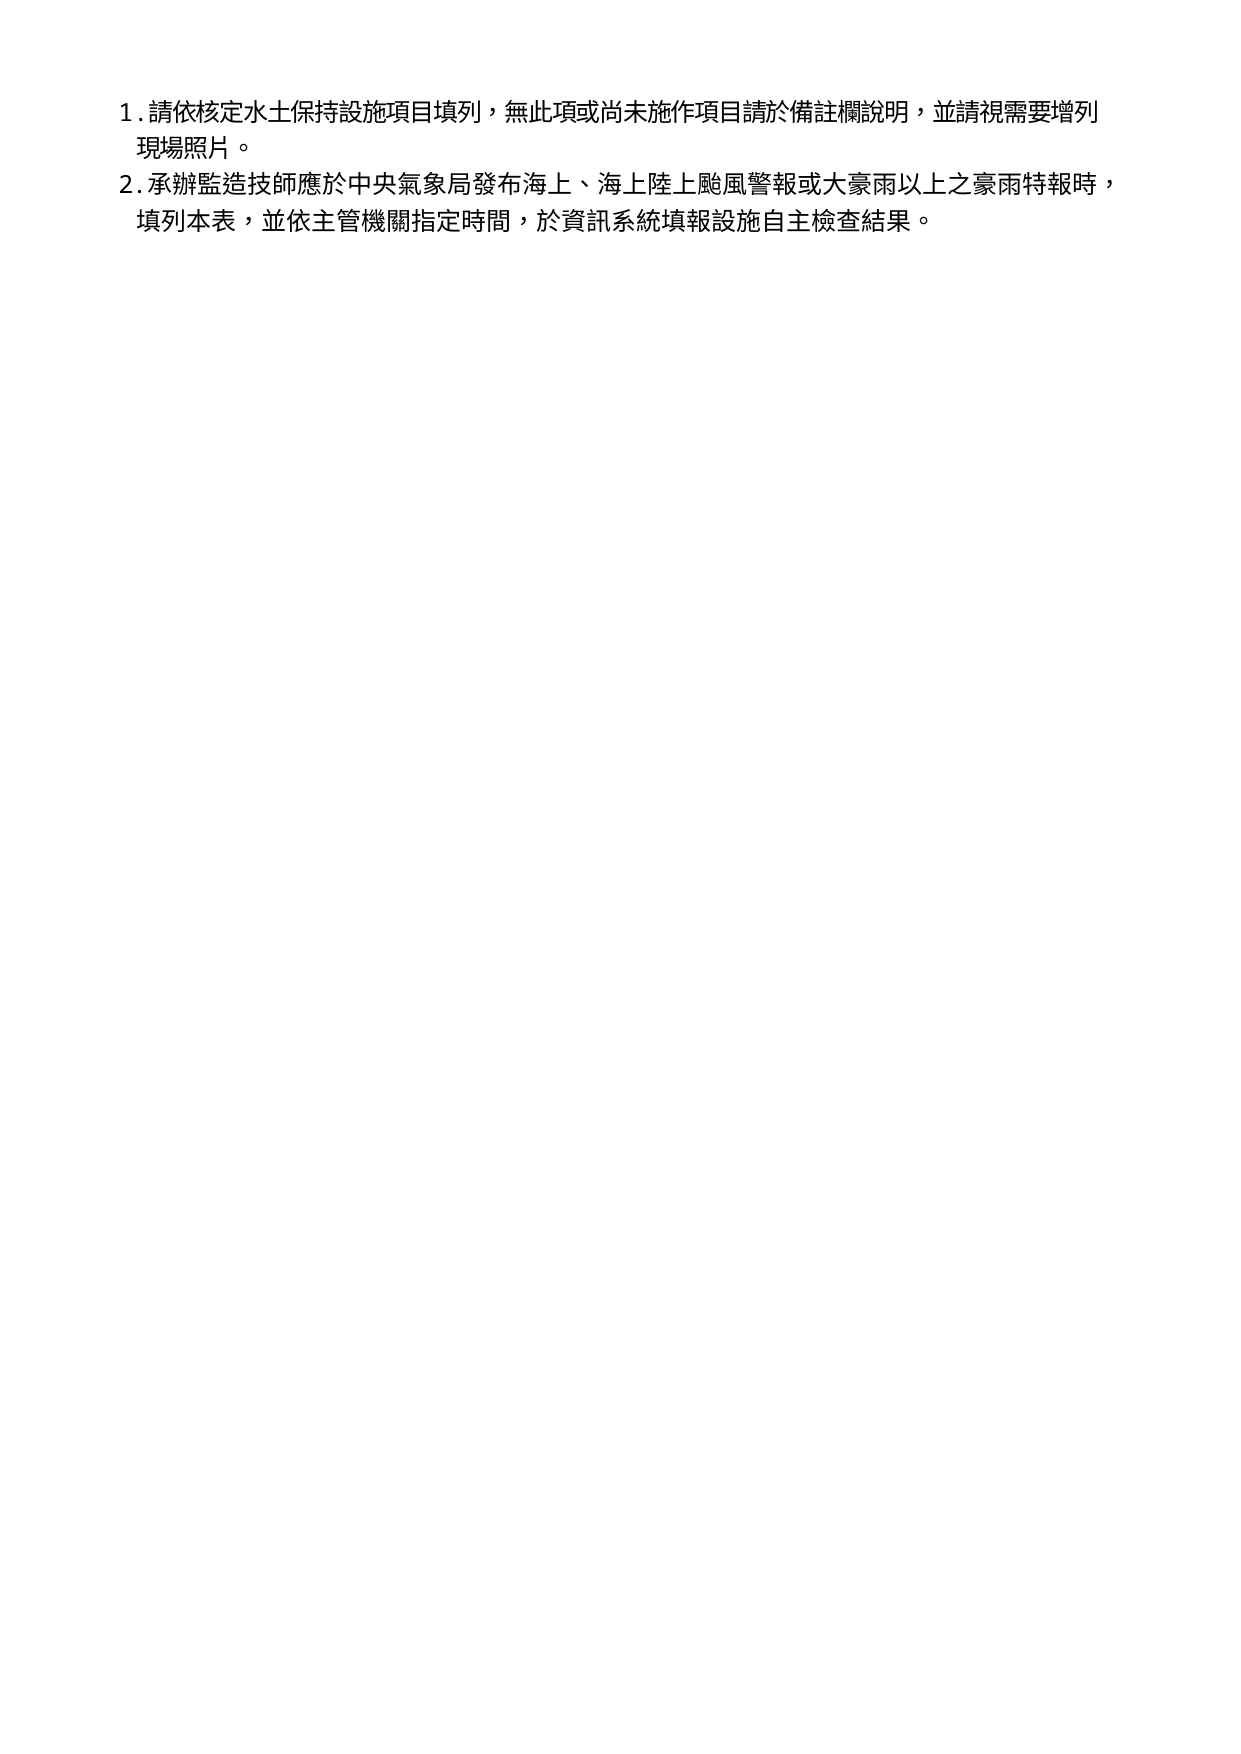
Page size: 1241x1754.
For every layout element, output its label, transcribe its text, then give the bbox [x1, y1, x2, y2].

text 1.請依核定水土保持設施項目填列，無此項或尚未施作項目請於備註欄說明，並請視需要增列現場照片。 [118, 92, 1122, 165]
text 2.承辦監造技師應於中央氣象局發布海上、海上陸上颱風警報或大豪雨以上之豪雨特報時，填列本表，並依主管機關指定時間，於資訊系統填報設施自主檢查結果。 [118, 165, 1122, 237]
